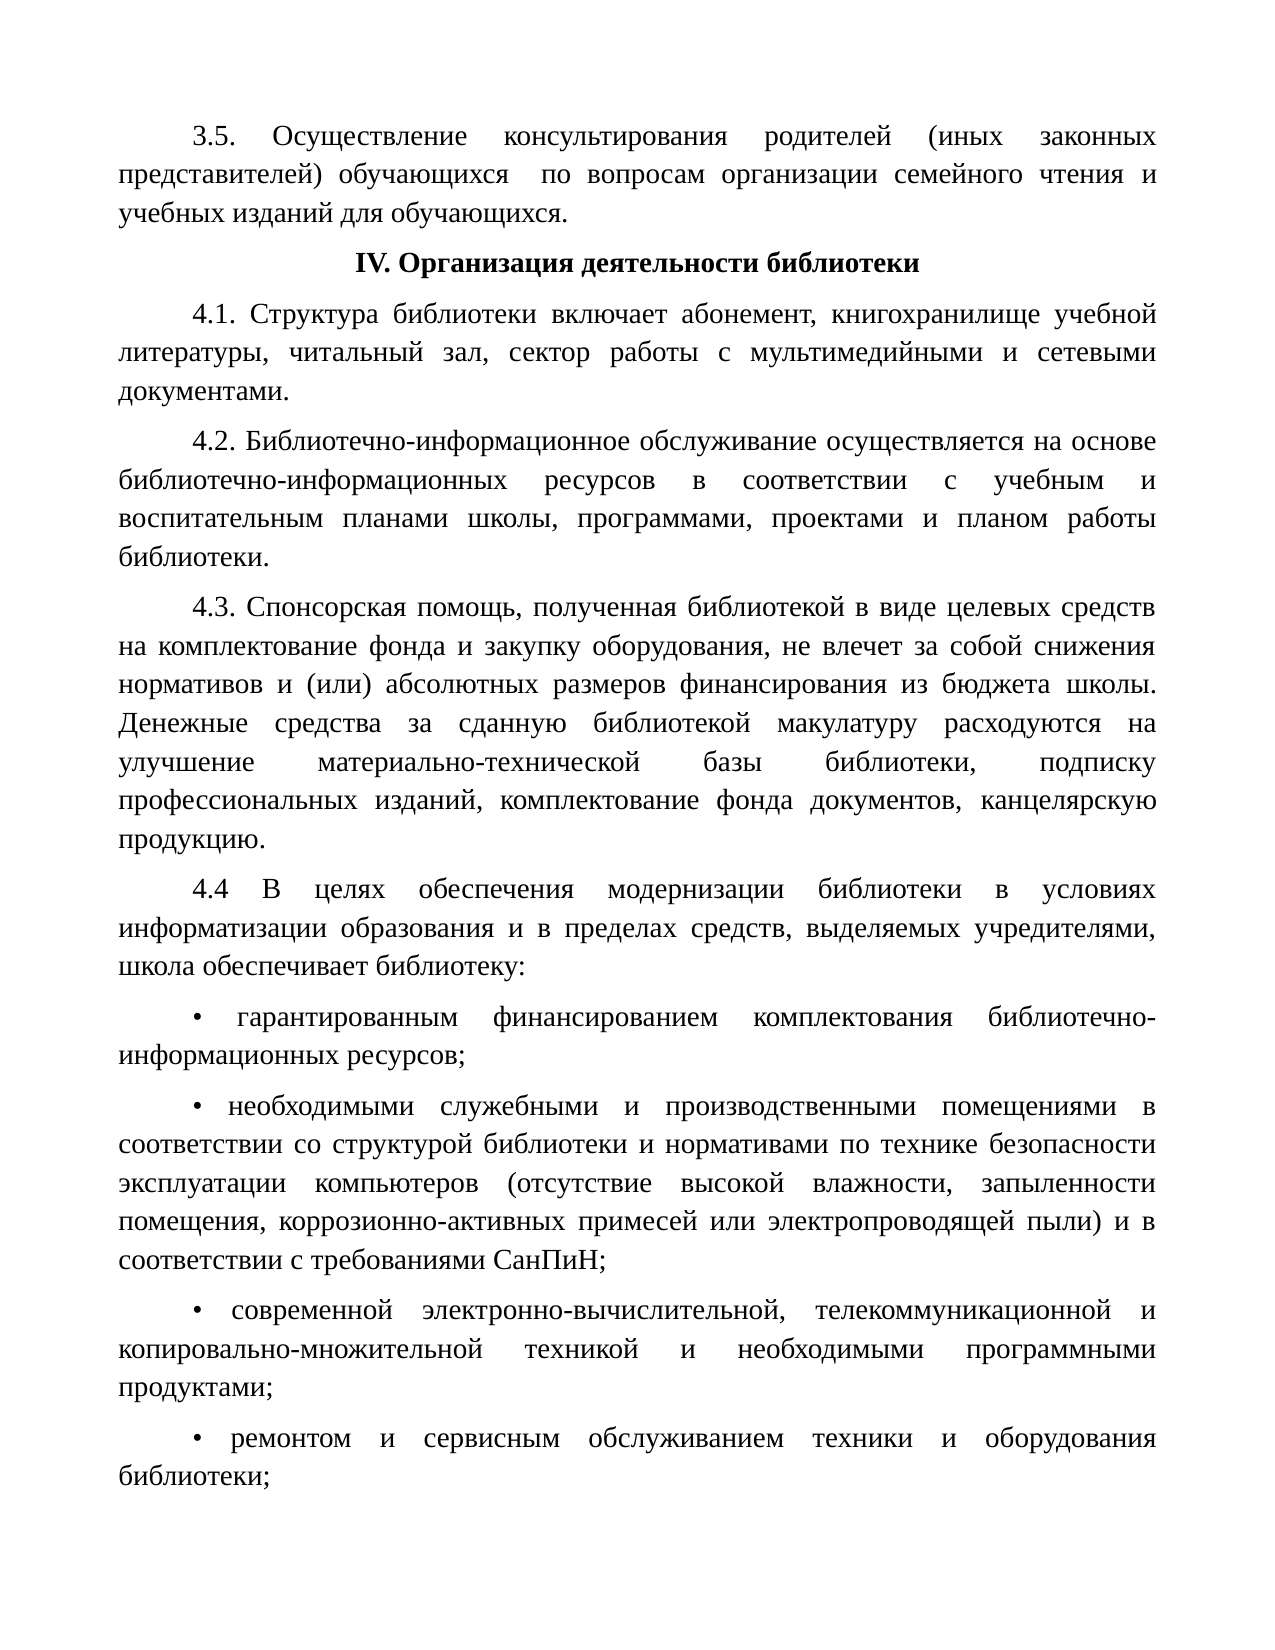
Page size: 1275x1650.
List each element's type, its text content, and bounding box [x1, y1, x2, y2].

text 4.3. Спонсорская помощь, полученная библиотекой в виде целевых средств на комплектование фонда и закупку оборудования, не влечет за собой снижения нормативов и (или) абсолютных размеров финансирования из бюджета школы. Денежные средства за сданную библиотекой макулатуру расходуются на улучшение материально-технической базы библиотеки, подписку профессиональных изданий, комплектование фонда документов, канцелярскую продукцию. [118, 589, 1157, 854]
text 4.2. Библиотечно-информационное обслуживание осуществляется на основе библиотечно-информационных ресурсов в соответствии с учебным и воспитательным планами школы, программами, проектами и планом работы библиотеки. [118, 423, 1157, 573]
text • современной электронно-вычислительной, телекоммуникационной и копировально-множительной техникой и необходимыми программными продуктами; [118, 1292, 1157, 1403]
text 4.1. Структура библиотеки включает абонемент, книгохранилище учебной литературы, читальный зал, сектор работы с мультимедийными и сетевыми документами. [118, 296, 1157, 407]
text • ремонтом и сервисным обслуживанием техники и оборудования библиотеки; [118, 1420, 1157, 1492]
text 4.4 В целях обеспечения модернизации библиотеки в условиях информатизации образования и в пределах средств, выделяемых учредителями, школа обеспечивает библиотеку: [118, 871, 1157, 982]
text • гарантированным финансированием комплектования библиотечно-информационных ресурсов; [118, 999, 1157, 1071]
text IV. Организация деятельности библиотеки [118, 246, 1157, 279]
text • необходимыми служебными и производственными помещениями в соответствии со структурой библиотеки и нормативами по технике безопасности эксплуатации компьютеров (отсутствие высокой влажности, запыленности помещения, коррозионно-активных примесей или электропроводящей пыли) и в соответствии с требованиями СанПиН; [118, 1088, 1157, 1275]
text 3.5. Осуществление консультирования родителей (иных законных представителей) обучающихся по вопросам организации семейного чтения и учебных изданий для обучающихся. [118, 118, 1157, 229]
